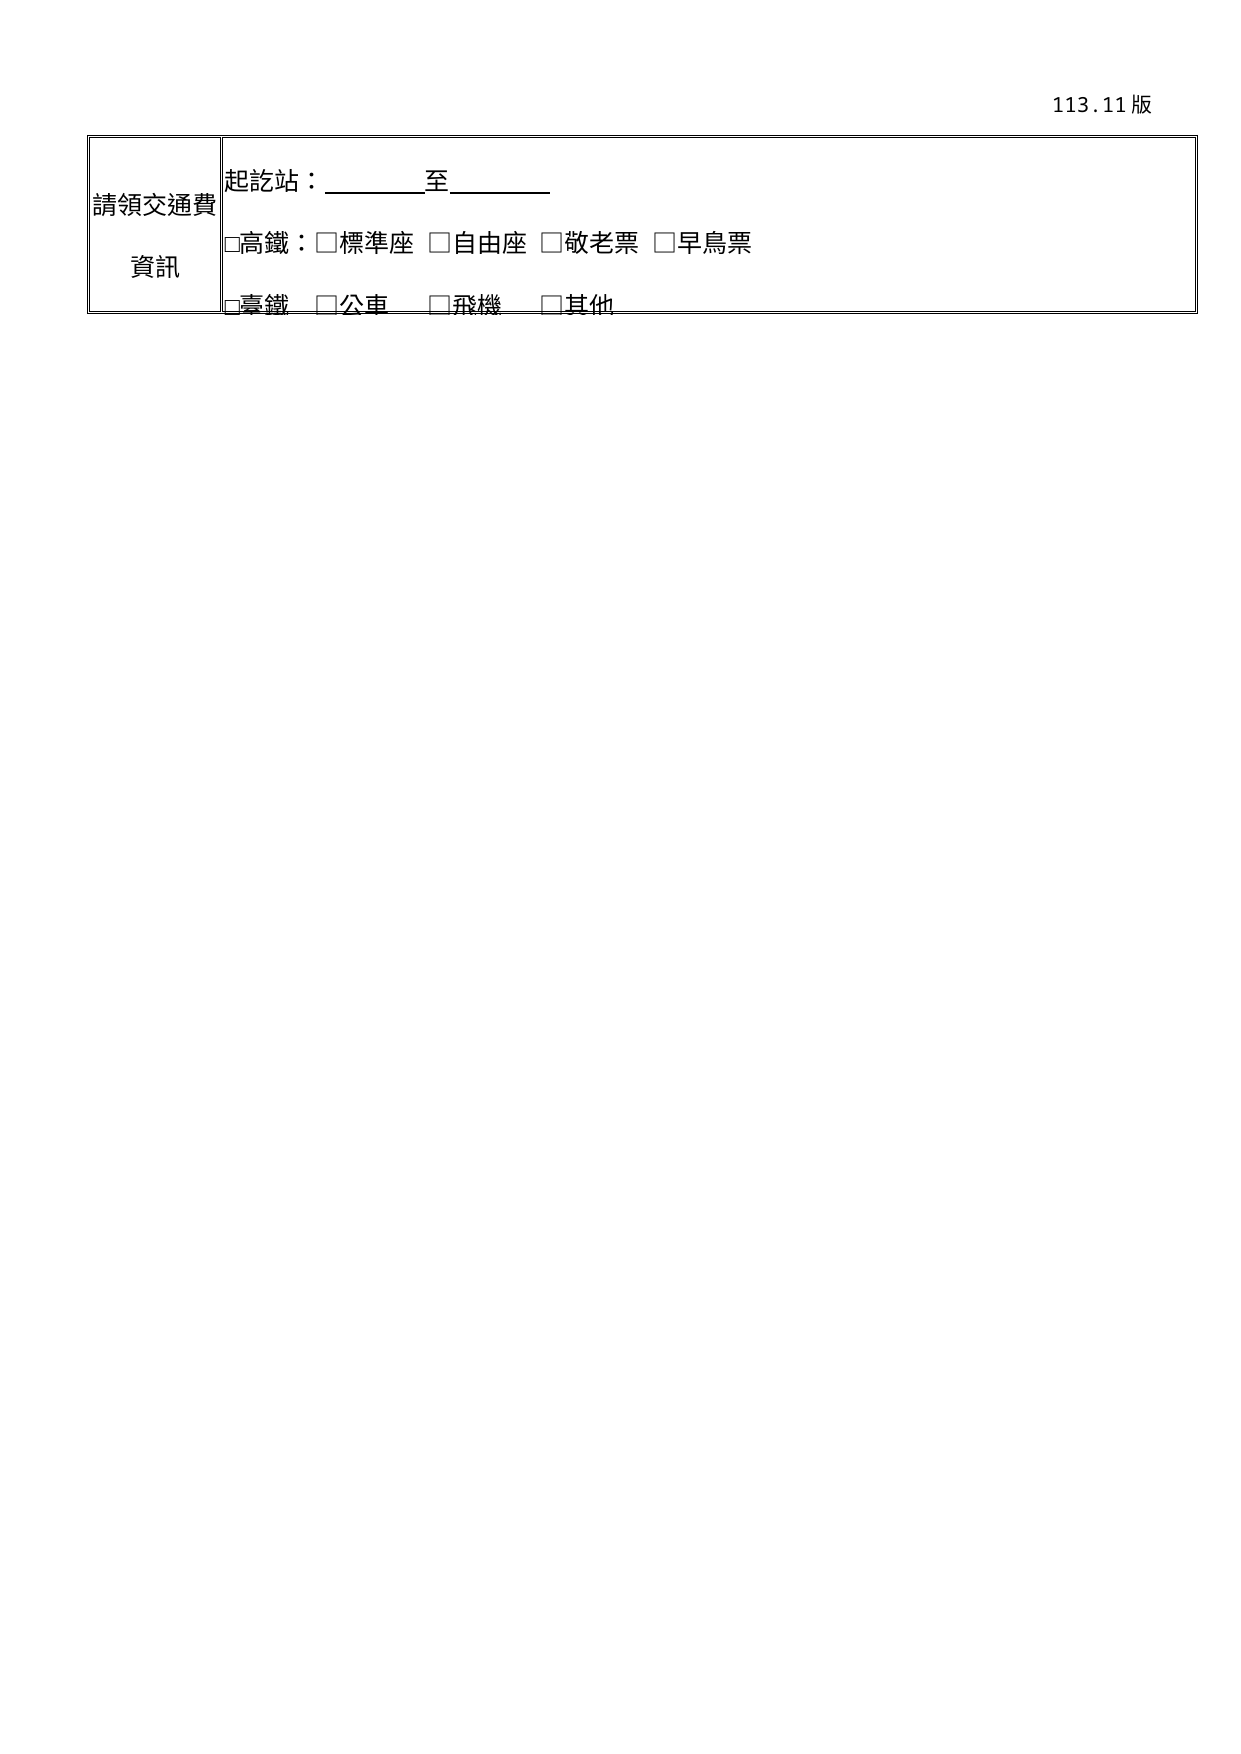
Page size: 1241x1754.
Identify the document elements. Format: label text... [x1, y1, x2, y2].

table_cell 請領交通費資訊 [90, 138, 220, 311]
table_cell 起訖站： 至 □高鐵：□標準座 □自由座 □敬老票 □早鳥票 □臺鐵 □公車 □飛機 □其他_________ 非當天來回者，請檢附票根及收據並簽名。 [223, 138, 1195, 311]
